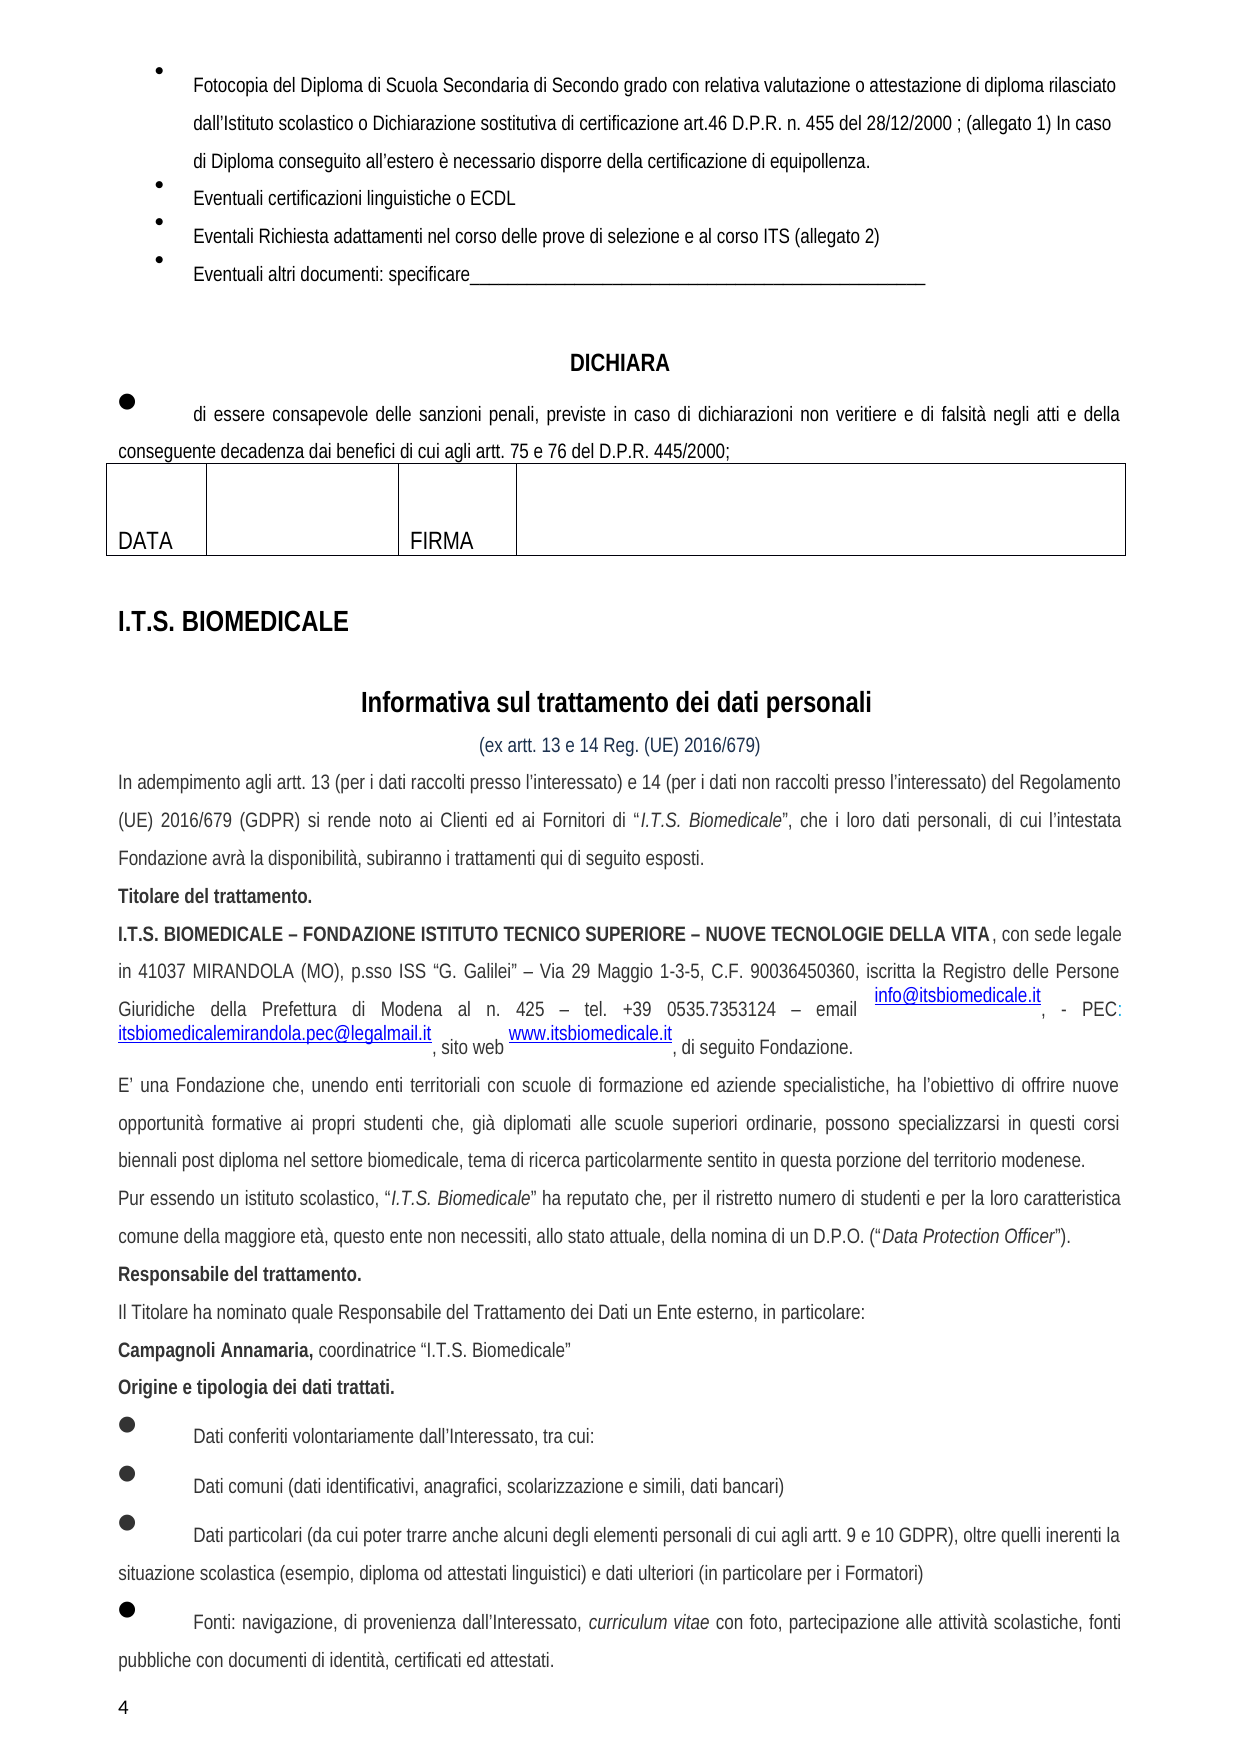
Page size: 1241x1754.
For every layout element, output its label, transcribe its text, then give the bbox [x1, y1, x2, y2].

table_header FIRMA [399, 464, 516, 555]
subtitle Eventuali certificazioni linguistiche o ECDL [156, 172, 1122, 210]
subtitle Dati conferiti volontariamente dall’Interessato, tra cui: [118, 1399, 1122, 1448]
subtitle Responsabile del trattamento. [118, 1248, 1122, 1286]
table_header [207, 464, 398, 555]
subtitle I.T.S. BIOMEDICALE – FONDAZIONE ISTITUTO TECNICO SUPERIORE – NUOVE TECNOLOGIE DELLA VITA, con sede legale in 41037 MIRANDOLA (MO), p.sso ISS “G. Galilei” – Via 29 Maggio 1-3-5, C.F. 90036450360, iscritta la Registro delle Persone Giuridiche della Prefettura di Modena al n. 425 – tel. +39 0535.7353124 – email info@itsbiomedicale.it, - PEC: itsbiomedicalemirandola.pec@legalmail.it, sito web www.itsbiomedicale.it, di seguito Fondazione. [118, 908, 1122, 1059]
list Fotocopia del Diploma di Scuola Secondaria di Secondo grado con relativa valutazione o attestazione di diploma rilasciato dall’Istituto scolastico o Dichiarazione sostitutiva di certificazione art.46 D.P.R. n. 455 del 28/12/2000 ; (allegato 1) In caso di Diploma conseguito all’estero è necessario disporre della certificazione di equipollenza. [156, 59, 1122, 172]
subtitle di essere consapevole delle sanzioni penali, previste in caso di dichiarazioni non veritiere e di falsità negli atti e della conseguente decadenza dai benefici di cui agli artt. 75 e 76 del D.P.R. 445/2000; [118, 376, 1122, 463]
subtitle Dati comuni (dati identificativi, anagrafici, scolarizzazione e simili, dati bancari) [118, 1448, 1122, 1498]
table_header DATA [107, 464, 206, 555]
subtitle Origine e tipologia dei dati trattati. [118, 1361, 1122, 1399]
subtitle In adempimento agli artt. 13 (per i dati raccolti presso l’interessato) e 14 (per i dati non raccolti presso l’interessato) del Regolamento (UE) 2016/679 (GDPR) si rende noto ai Clienti ed ai Fornitori di “I.T.S. Biomedicale”, che i loro dati personali, di cui l’intestata Fondazione avrà la disponibilità, subiranno i trattamenti qui di seguito esposti. [118, 756, 1122, 870]
subtitle I.T.S. BIOMEDICALE [118, 584, 1122, 637]
subtitle DICHIARA [118, 331, 1122, 376]
table_header [517, 464, 1125, 555]
subtitle (ex artt. 13 e 14 Reg. (UE) 2016/679) [118, 719, 1122, 756]
subtitle Pur essendo un istituto scolastico, “I.T.S. Biomedicale” ha reputato che, per il ristretto numero di studenti e per la loro caratteristica comune della maggiore età, questo ente non necessiti, allo stato attuale, della nomina di un D.P.O. (“Data Protection Officer”). [118, 1172, 1122, 1248]
subtitle Informativa sul trattamento dei dati personali [118, 666, 1122, 719]
subtitle Il Titolare ha nominato quale Responsabile del Trattamento dei Dati un Ente esterno, in particolare: [118, 1286, 1122, 1324]
subtitle Titolare del trattamento. [118, 870, 1122, 908]
subtitle Fonti: navigazione, di provenienza dall’Interessato, curriculum vitae con foto, partecipazione alle attività scolastiche, fonti pubbliche con documenti di identità, certificati ed attestati. [118, 1584, 1122, 1672]
subtitle Eventali Richiesta adattamenti nel corso delle prove di selezione e al corso ITS (allegato 2) [156, 210, 1122, 248]
subtitle Dati particolari (da cui poter trarre anche alcuni degli elementi personali di cui agli artt. 9 e 10 GDPR), oltre quelli inerenti la situazione scolastica (esempio, diploma od attestati linguistici) e dati ulteriori (in particolare per i Formatori) [118, 1498, 1122, 1584]
subtitle Campagnoli Annamaria, coordinatrice “I.T.S. Biomedicale” [118, 1324, 1122, 1361]
subtitle Eventuali altri documenti: specificare________________________________________________ [156, 248, 1122, 286]
subtitle E’ una Fondazione che, unendo enti territoriali con scuole di formazione ed aziende specialistiche, ha l’obiettivo di offrire nuove opportunità formative ai propri studenti che, già diplomati alle scuole superiori ordinarie, possono specializzarsi in questi corsi biennali post diploma nel settore biomedicale, tema di ricerca particolarmente sentito in questa porzione del territorio modenese. [118, 1059, 1122, 1172]
